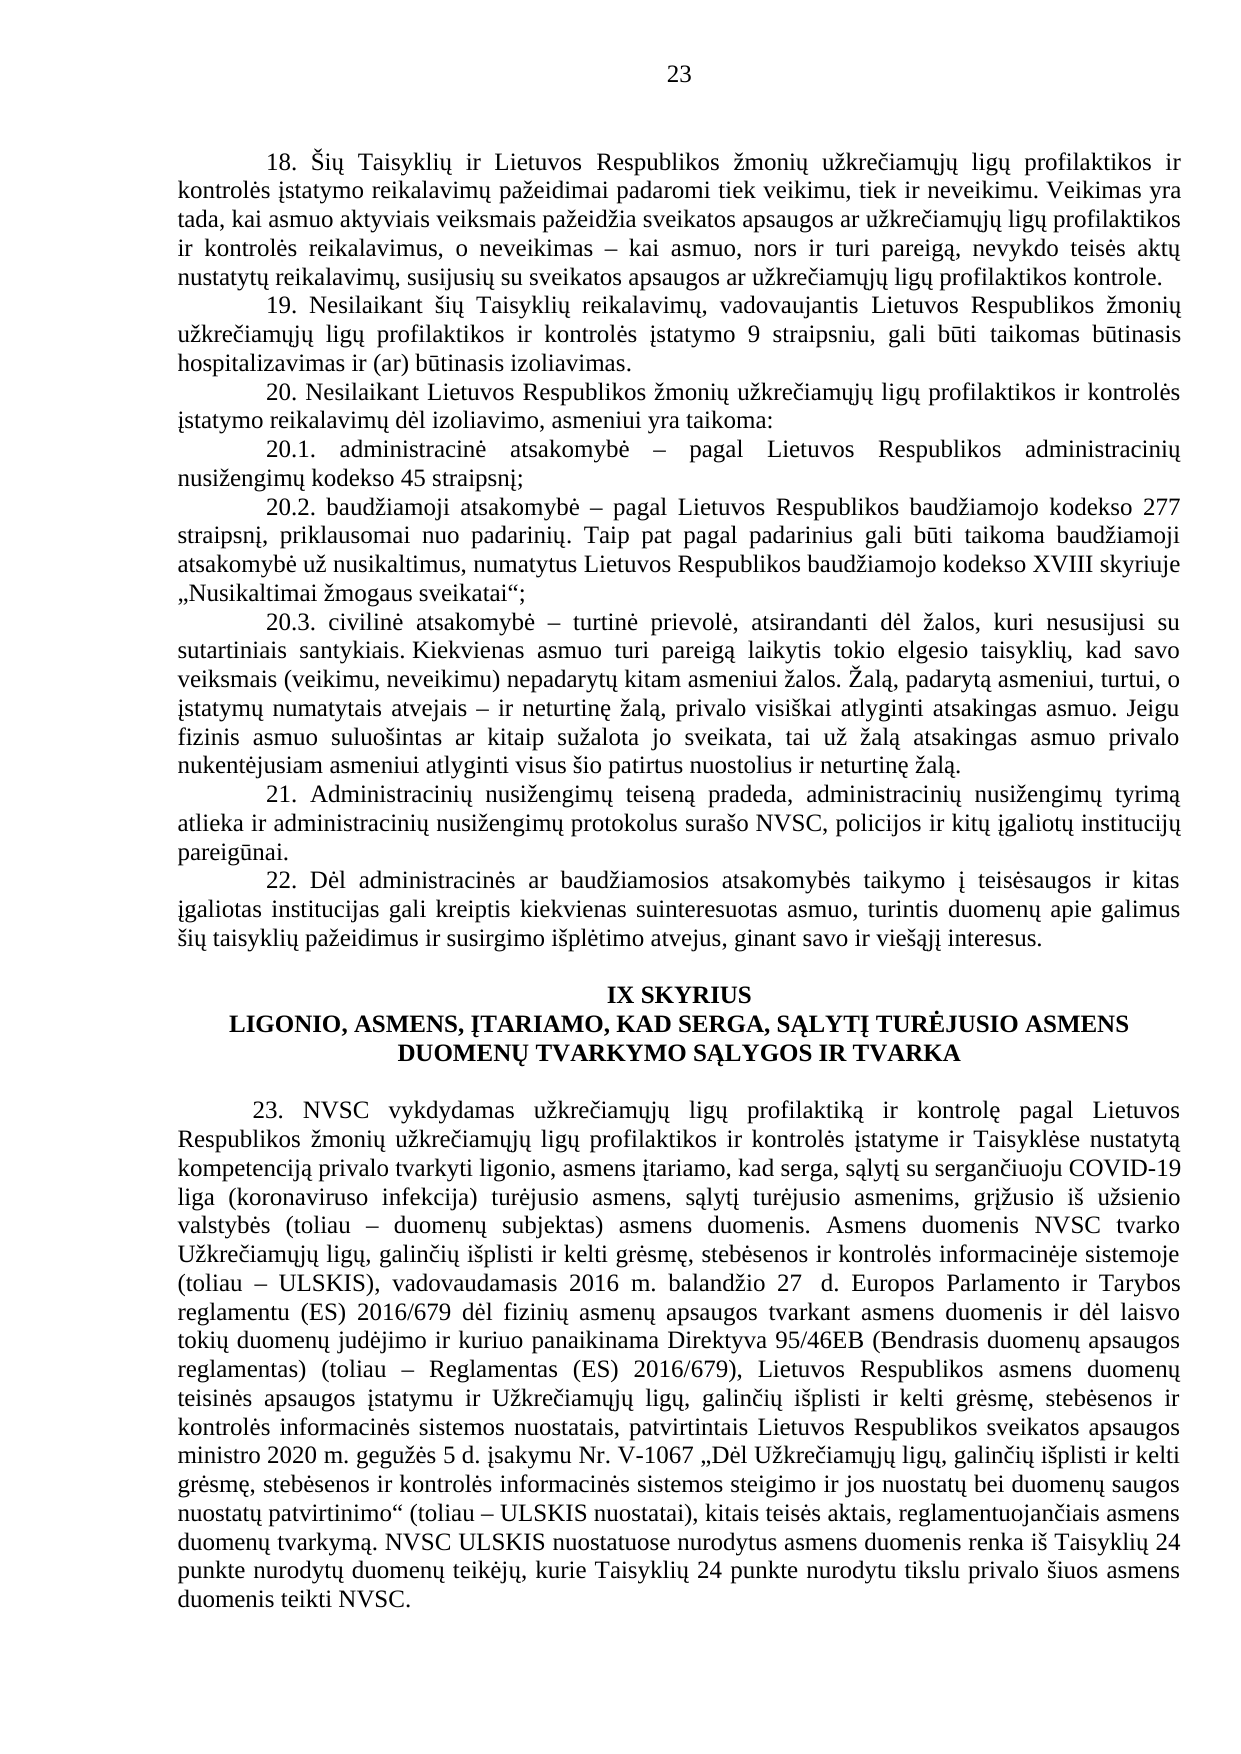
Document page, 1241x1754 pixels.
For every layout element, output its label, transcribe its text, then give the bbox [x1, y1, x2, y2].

text 23. NVSC vykdydamas užkrečiamųjų ligų profilaktiką ir kontrolę pagal Lietuvos Respublikos žmonių užkrečiamųjų ligų profilaktikos ir kontrolės įstatyme ir Taisyklėse nustatytą kompetenciją privalo tvarkyti ligonio, asmens įtariamo, kad serga, sąlytį su sergančiuoju COVID-19 liga (koronaviruso infekcija) turėjusio asmens, sąlytį turėjusio asmenims, grįžusio iš užsienio valstybės (toliau – duomenų subjektas) asmens duomenis. Asmens duomenis NVSC tvarko Užkrečiamųjų ligų, galinčių išplisti ir kelti grėsmę, stebėsenos ir kontrolės informacinėje sistemoje (toliau – ULSKIS), vadovaudamasis 2016 m. balandžio 27 d. Europos Parlamento ir Tarybos reglamentu (ES) 2016/679 dėl fizinių asmenų apsaugos tvarkant asmens duomenis ir dėl laisvo tokių duomenų judėjimo ir kuriuo panaikinama Direktyva 95/46EB (Bendrasis duomenų apsaugos reglamentas) (toliau – Reglamentas (ES) 2016/679), Lietuvos Respublikos asmens duomenų teisinės apsaugos įstatymu ir Užkrečiamųjų ligų, galinčių išplisti ir kelti grėsmę, stebėsenos ir kontrolės informacinės sistemos nuostatais, patvirtintais Lietuvos Respublikos sveikatos apsaugos ministro 2020 m. gegužės 5 d. įsakymu Nr. V-1067 „Dėl Užkrečiamųjų ligų, galinčių išplisti ir kelti grėsmę, stebėsenos ir kontrolės informacinės sistemos steigimo ir jos nuostatų bei duomenų saugos nuostatų patvirtinimo“ (toliau – ULSKIS nuostatai), kitais teisės aktais, reglamentuojančiais asmens duomenų tvarkymą. NVSC ULSKIS nuostatuose nurodytus asmens duomenis renka iš Taisyklių 24 punkte nurodytų duomenų teikėjų, kurie Taisyklių 24 punkte nurodytu tikslu privalo šiuos asmens duomenis teikti NVSC. [177, 1096, 1181, 1613]
text LIGONIO, ASMENS, ĮTARIAMO, KAD SERGA, SĄLYTĮ TURĖJUSIO ASMENS [177, 1009, 1181, 1038]
text 21. Administracinių nusižengimų teiseną pradeda, administracinių nusižengimų tyrimą atlieka ir administracinių nusižengimų protokolus surašo NVSC, policijos ir kitų įgaliotų institucijų pareigūnai. [177, 779, 1181, 866]
text DUOMENŲ TVARKYMO SĄLYGOS IR TVARKA [177, 1038, 1181, 1067]
text IX SKYRIUS [177, 981, 1181, 1009]
text 22. Dėl administracinės ar baudžiamosios atsakomybės taikymo į teisėsaugos ir kitas įgaliotas institucijas gali kreiptis kiekvienas suinteresuotas asmuo, turintis duomenų apie galimus šių taisyklių pažeidimus ir susirgimo išplėtimo atvejus, ginant savo ir viešąjį interesus. [177, 866, 1181, 952]
text 20.3. civilinė atsakomybė – turtinė prievolė, atsirandanti dėl žalos, kuri nesusijusi su sutartiniais santykiais. Kiekvienas asmuo turi pareigą laikytis tokio elgesio taisyklių, kad savo veiksmais (veikimu, neveikimu) nepadarytų kitam asmeniui žalos. Žalą, padarytą asmeniui, turtui, o įstatymų numatytais atvejais – ir neturtinę žalą, privalo visiškai atlyginti atsakingas asmuo. Jeigu fizinis asmuo suluošintas ar kitaip sužalota jo sveikata, tai už žalą atsakingas asmuo privalo nukentėjusiam asmeniui atlyginti visus šio patirtus nuostolius ir neturtinę žalą. [177, 607, 1181, 779]
text 20.2. baudžiamoji atsakomybė – pagal Lietuvos Respublikos baudžiamojo kodekso 277 straipsnį, priklausomai nuo padarinių. Taip pat pagal padarinius gali būti taikoma baudžiamoji atsakomybė už nusikaltimus, numatytus Lietuvos Respublikos baudžiamojo kodekso XVIII skyriuje „Nusikaltimai žmogaus sveikatai“; [177, 492, 1181, 607]
text 20.1. administracinė atsakomybė – pagal Lietuvos Respublikos administracinių nusižengimų kodekso 45 straipsnį; [177, 434, 1181, 492]
text 18. Šių Taisyklių ir Lietuvos Respublikos žmonių užkrečiamųjų ligų profilaktikos ir kontrolės įstatymo reikalavimų pažeidimai padaromi tiek veikimu, tiek ir neveikimu. Veikimas yra tada, kai asmuo aktyviais veiksmais pažeidžia sveikatos apsaugos ar užkrečiamųjų ligų profilaktikos ir kontrolės reikalavimus, o neveikimas – kai asmuo, nors ir turi pareigą, nevykdo teisės aktų nustatytų reikalavimų, susijusių su sveikatos apsaugos ar užkrečiamųjų ligų profilaktikos kontrole. [177, 147, 1181, 291]
text 20. Nesilaikant Lietuvos Respublikos žmonių užkrečiamųjų ligų profilaktikos ir kontrolės įstatymo reikalavimų dėl izoliavimo, asmeniui yra taikoma: [177, 377, 1181, 434]
text 19. Nesilaikant šių Taisyklių reikalavimų, vadovaujantis Lietuvos Respublikos žmonių užkrečiamųjų ligų profilaktikos ir kontrolės įstatymo 9 straipsniu, gali būti taikomas būtinasis hospitalizavimas ir (ar) būtinasis izoliavimas. [177, 291, 1181, 377]
